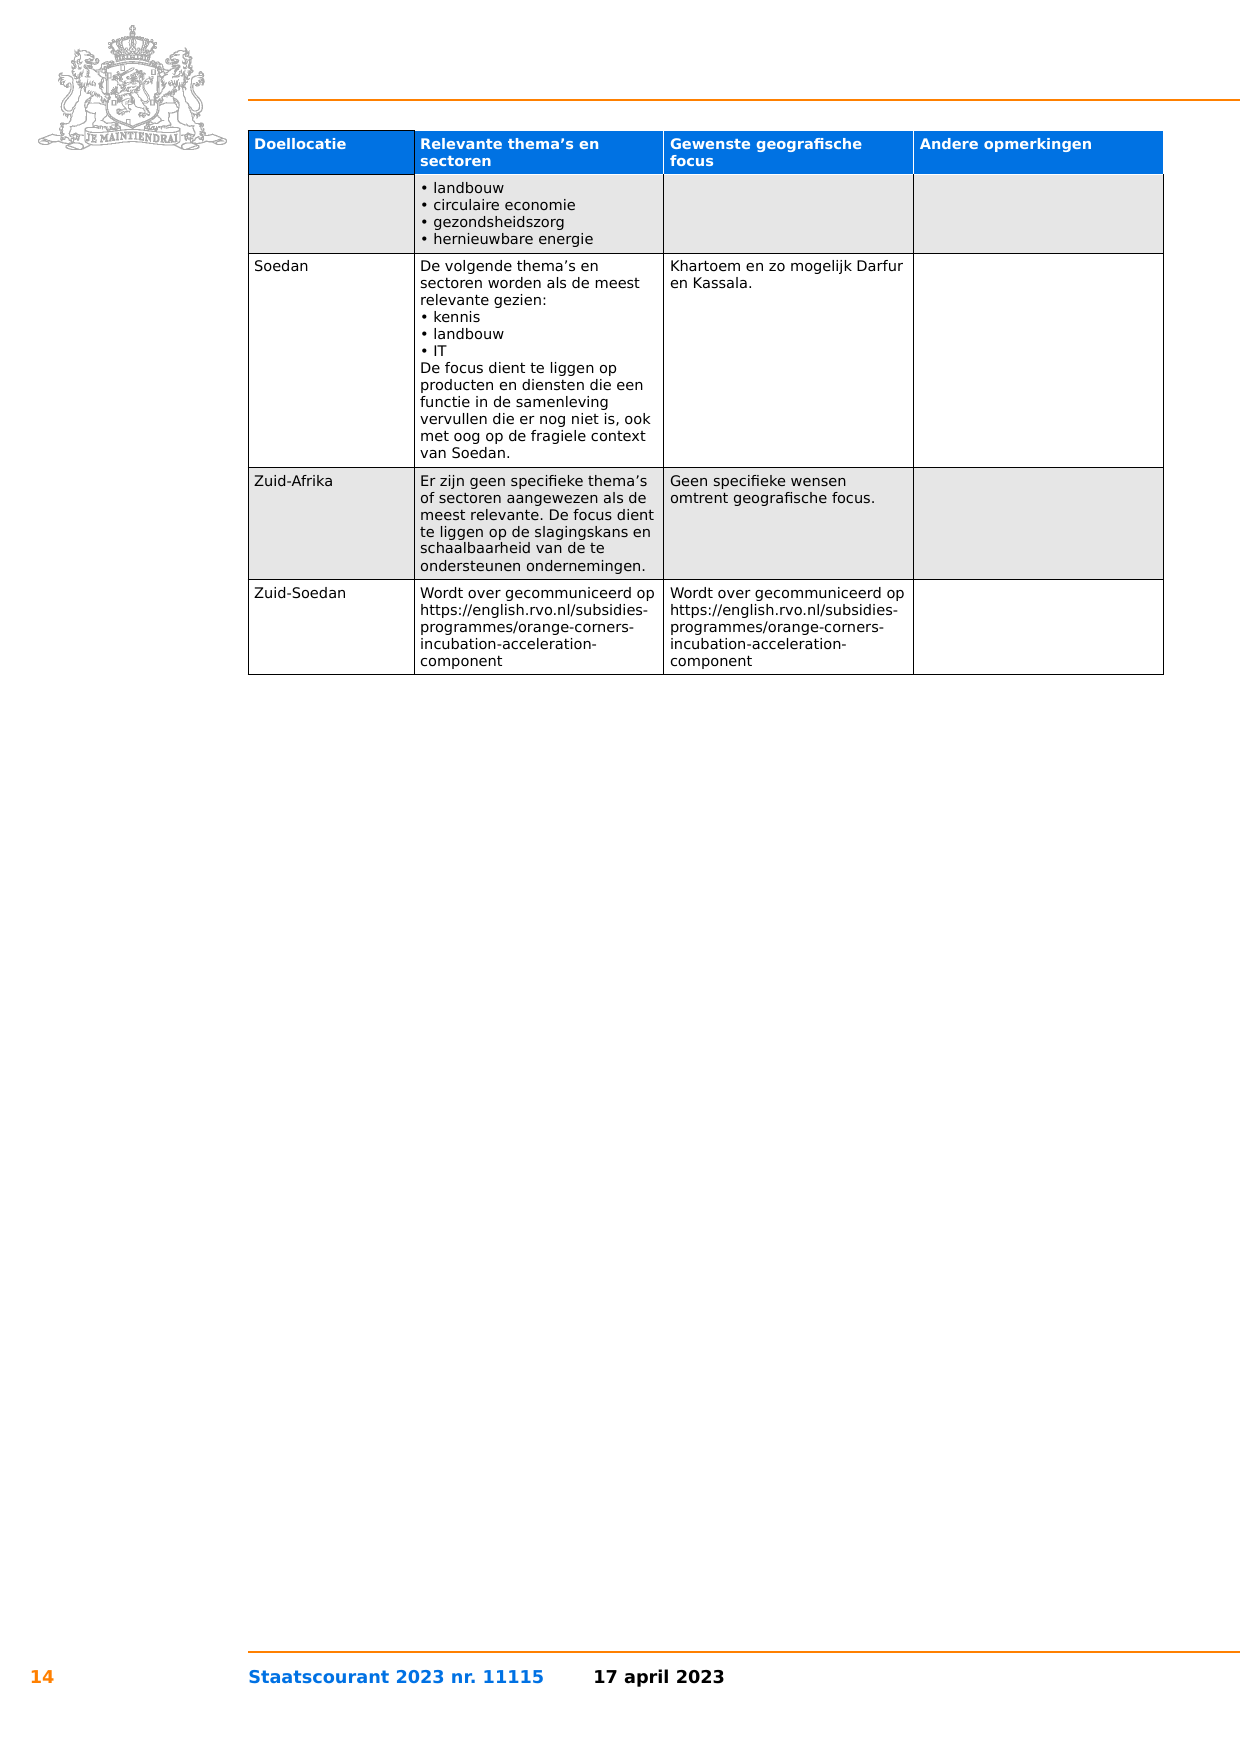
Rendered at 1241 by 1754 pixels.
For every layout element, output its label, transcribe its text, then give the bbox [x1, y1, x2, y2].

table_cell Soedan [249, 254, 414, 467]
table_cell [914, 175, 1163, 253]
table_cell Wordt over gecommuniceerd op https://english.rvo.nl/subsidies-programmes/orange-corners-incubation-acceleration-component [664, 580, 913, 674]
table_cell [914, 254, 1163, 467]
table_cell Zuid-Afrika [249, 468, 414, 579]
table_header Gewenste geografische focus [664, 131, 913, 174]
table_cell [664, 175, 913, 253]
table_cell [249, 175, 414, 253]
table_header Doellocatie [249, 131, 414, 174]
table_header Andere opmerkingen [914, 131, 1163, 174]
table_cell [914, 580, 1163, 674]
table_cell Khartoem en zo mogelijk Darfur en Kassala. [664, 254, 913, 467]
table_cell Er zijn geen specifieke thema’s of sectoren aangewezen als de meest relevante. De focus dient te liggen op de slagingskans en schaalbaarheid van de te ondersteunen ondernemingen. [415, 468, 663, 579]
table_cell De volgende thema’s en sectoren worden als de meest relevante gezien: • kennis • landbouw • IT De focus dient te liggen op producten en diensten die een functie in de samenleving vervullen die er nog niet is, ook met oog op de fragiele context van Soedan. [415, 254, 663, 467]
table_cell Geen specifieke wensen omtrent geografische focus. [664, 468, 913, 579]
table_header Relevante thema’s en sectoren [415, 131, 663, 174]
table_cell [914, 468, 1163, 579]
table_cell Zuid-Soedan [249, 580, 414, 674]
picture [38, 25, 227, 150]
table_cell • landbouw • circulaire economie • gezondsheidszorg • hernieuwbare energie [415, 175, 663, 253]
table_cell Wordt over gecommuniceerd op https://english.rvo.nl/subsidies-programmes/orange-corners-incubation-acceleration-component [415, 580, 663, 674]
